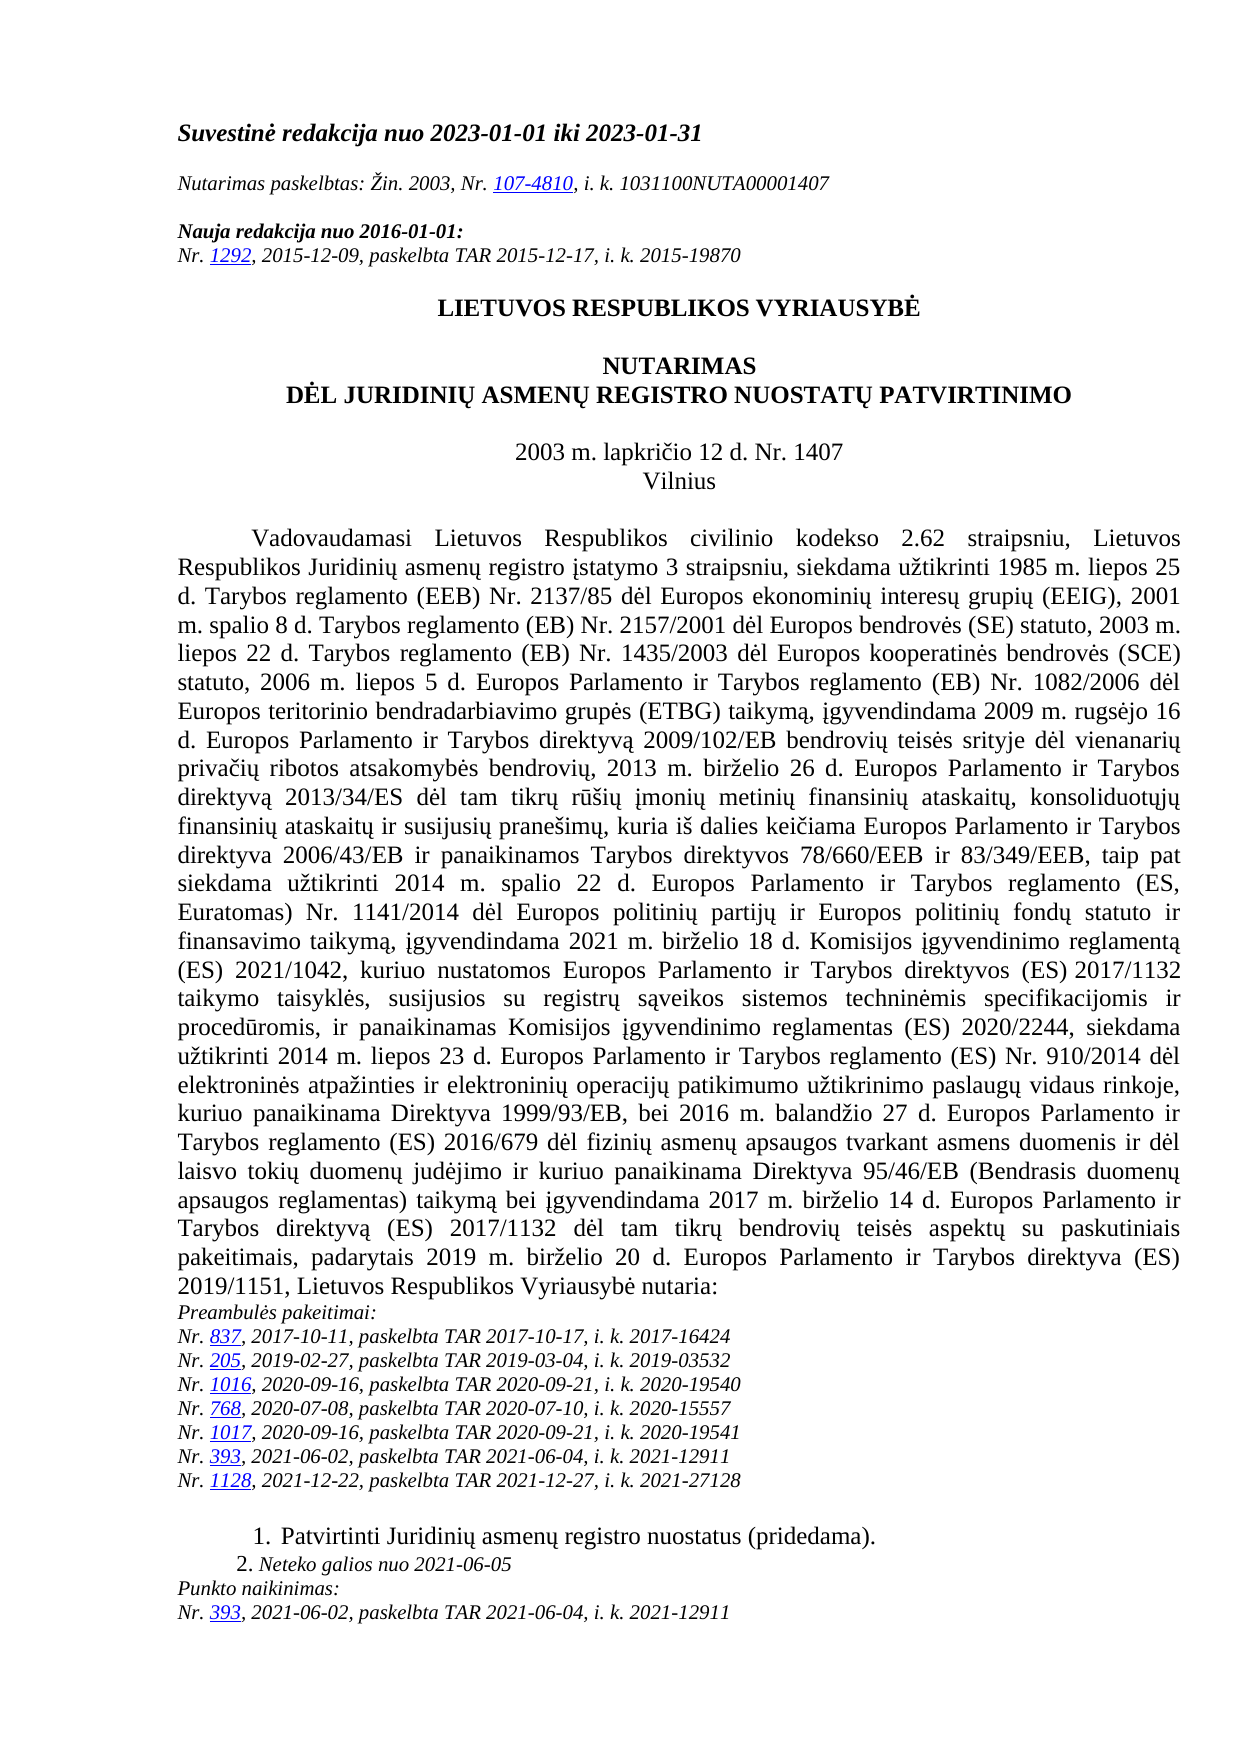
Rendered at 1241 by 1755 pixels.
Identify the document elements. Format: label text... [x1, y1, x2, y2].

text 2. Neteko galios nuo 2021-06-05 [177, 1550, 1181, 1576]
text DĖL JURIDINIŲ ASMENŲ REGISTRO NUOSTATŲ PATVIRTINIMO [177, 380, 1181, 408]
text Nr. 205, 2019-02-27, paskelbta TAR 2019-03-04, i. k. 2019-03532 [177, 1348, 1181, 1372]
text 1. Patvirtinti Juridinių asmenų registro nuostatus (pridedama). [177, 1521, 1181, 1550]
text Nr. 837, 2017-10-11, paskelbta TAR 2017-10-17, i. k. 2017-16424 [177, 1324, 1181, 1348]
text Nr. 1017, 2020-09-16, paskelbta TAR 2020-09-21, i. k. 2020-19541 [177, 1420, 1181, 1444]
text Punkto naikinimas: [177, 1576, 1181, 1600]
text Nauja redakcija nuo 2016-01-01: [177, 219, 1181, 243]
text Nutarimas paskelbtas: Žin. 2003, Nr. 107-4810, i. k. 1031100NUTA00001407 [177, 171, 1181, 195]
text Nr. 1292, 2015-12-09, paskelbta TAR 2015-12-17, i. k. 2015-19870 [177, 243, 1181, 267]
text NUTARIMAS [177, 351, 1181, 380]
text Preambulės pakeitimai: [177, 1300, 1181, 1324]
text Nr. 393, 2021-06-02, paskelbta TAR 2021-06-04, i. k. 2021-12911 [177, 1600, 1181, 1624]
text Nr. 768, 2020-07-08, paskelbta TAR 2020-07-10, i. k. 2020-15557 [177, 1396, 1181, 1420]
text Nr. 1016, 2020-09-16, paskelbta TAR 2020-09-21, i. k. 2020-19540 [177, 1372, 1181, 1396]
text 2003 m. lapkričio 12 d. Nr. 1407 [177, 437, 1181, 466]
text Nr. 393, 2021-06-02, paskelbta TAR 2021-06-04, i. k. 2021-12911 [177, 1444, 1181, 1468]
text Suvestinė redakcija nuo 2023-01-01 iki 2023-01-31 [177, 118, 1181, 147]
text Nr. 1128, 2021-12-22, paskelbta TAR 2021-12-27, i. k. 2021-27128 [177, 1468, 1181, 1492]
text Vadovaudamasi Lietuvos Respublikos civilinio kodekso 2.62 straipsniu, Lietuvos Respublikos Juridinių asmenų registro įstatymo 3 straipsniu, siekdama užtikrinti 1985 m. liepos 25 d. Tarybos reglamento (EEB) Nr. 2137/85 dėl Europos ekonominių interesų grupių (EEIG), 2001 m. spalio 8 d. Tarybos reglamento (EB) Nr. 2157/2001 dėl Europos bendrovės (SE) statuto, 2003 m. liepos 22 d. Tarybos reglamento (EB) Nr. 1435/2003 dėl Europos kooperatinės bendrovės (SCE) statuto, 2006 m. liepos 5 d. Europos Parlamento ir Tarybos reglamento (EB) Nr. 1082/2006 dėl Europos teritorinio bendradarbiavimo grupės (ETBG) taikymą, įgyvendindama 2009 m. rugsėjo 16 d. Europos Parlamento ir Tarybos direktyvą 2009/102/EB bendrovių teisės srityje dėl vienanarių privačių ribotos atsakomybės bendrovių, 2013 m. birželio 26 d. Europos Parlamento ir Tarybos direktyvą 2013/34/ES dėl tam tikrų rūšių įmonių metinių finansinių ataskaitų, konsoliduotųjų finansinių ataskaitų ir susijusių pranešimų, kuria iš dalies keičiama Europos Parlamento ir Tarybos direktyva 2006/43/EB ir panaikinamos Tarybos direktyvos 78/660/EEB ir 83/349/EEB, taip pat siekdama užtikrinti 2014 m. spalio 22 d. Europos Parlamento ir Tarybos reglamento (ES, Euratomas) Nr. 1141/2014 dėl Europos politinių partijų ir Europos politinių fondų statuto ir finansavimo taikymą, įgyvendindama 2021 m. birželio 18 d. Komisijos įgyvendinimo reglamentą (ES) 2021/1042, kuriuo nustatomos Europos Parlamento ir Tarybos direktyvos (ES) 2017/1132 taikymo taisyklės, susijusios su registrų sąveikos sistemos techninėmis specifikacijomis ir procedūromis, ir panaikinamas Komisijos įgyvendinimo reglamentas (ES) 2020/2244, siekdama užtikrinti 2014 m. liepos 23 d. Europos Parlamento ir Tarybos reglamento (ES) Nr. 910/2014 dėl elektroninės atpažinties ir elektroninių operacijų patikimumo užtikrinimo paslaugų vidaus rinkoje, kuriuo panaikinama Direktyva 1999/93/EB, bei 2016 m. balandžio 27 d. Europos Parlamento ir Tarybos reglamento (ES) 2016/679 dėl fizinių asmenų apsaugos tvarkant asmens duomenis ir dėl laisvo tokių duomenų judėjimo ir kuriuo panaikinama Direktyva 95/46/EB (Bendrasis duomenų apsaugos reglamentas) taikymą bei įgyvendindama 2017 m. birželio 14 d. Europos Parlamento ir Tarybos direktyvą (ES) 2017/1132 dėl tam tikrų bendrovių teisės aspektų su paskutiniais pakeitimais, padarytais 2019 m. birželio 20 d. Europos Parlamento ir Tarybos direktyva (ES) 2019/1151, Lietuvos Respublikos Vyriausybė nutaria: [177, 523, 1181, 1300]
text Vilnius [177, 466, 1181, 495]
text LIETUVOS RESPUBLIKOS VYRIAUSYBĖ [177, 293, 1181, 322]
